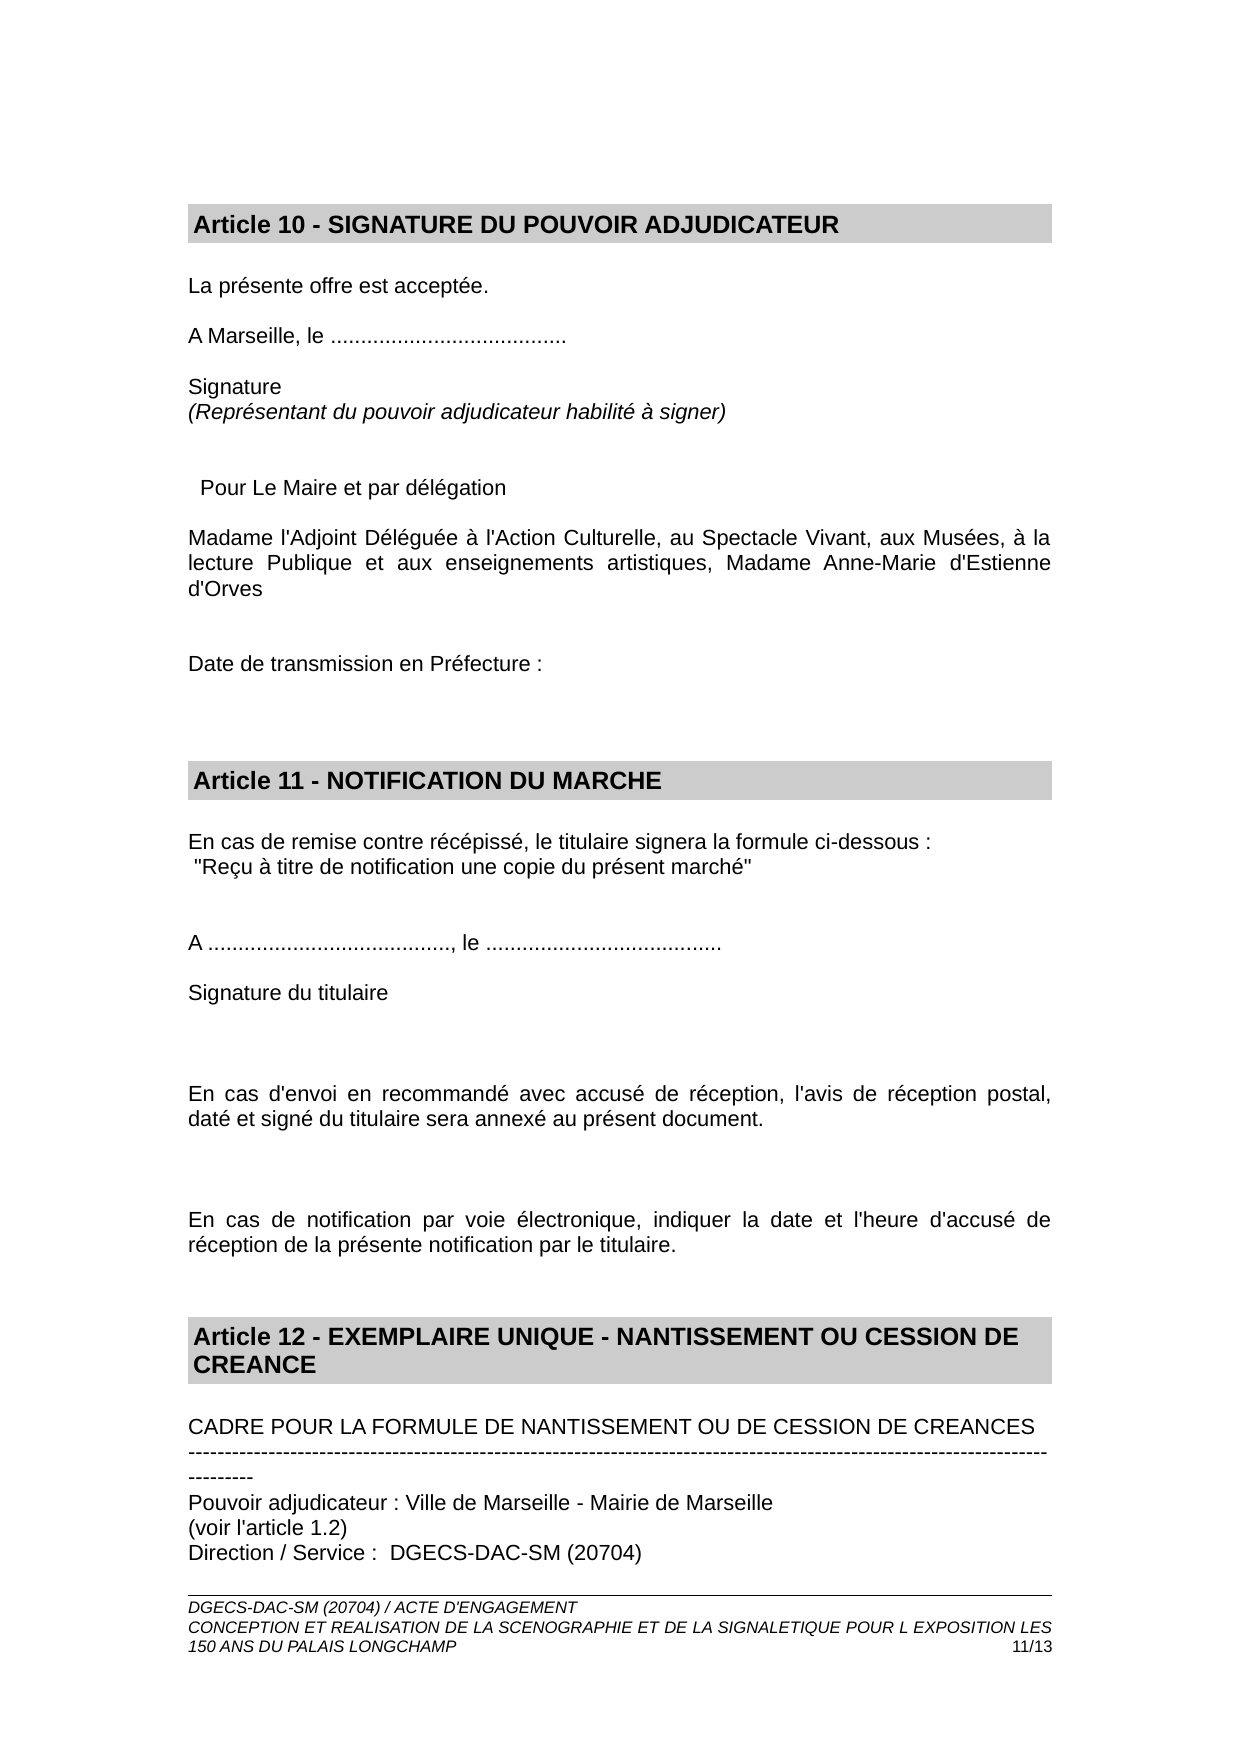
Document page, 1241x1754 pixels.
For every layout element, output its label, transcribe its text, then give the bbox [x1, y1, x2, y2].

subtitle NOTIFICATION DU MARCHE [190, 763, 1050, 797]
text Signature du titulaire [188, 980, 1052, 1006]
text (Représentant du pouvoir adjudicateur habilité à signer) [188, 399, 1052, 424]
text A ........................................, le ....................................... [188, 930, 1052, 955]
text "Reçu à titre de notification une copie du présent marché" [188, 854, 1052, 879]
subtitle EXEMPLAIRE UNIQUE - NANTISSEMENT OU CESSION DE CREANCE [190, 1319, 1050, 1382]
text En cas de remise contre récépissé, le titulaire signera la formule ci-dessous : [188, 829, 1052, 854]
text Signature [188, 374, 1052, 399]
text En cas de notification par voie électronique, indiquer la date et l'heure d'accusé de réception de la présente notification par le titulaire. [188, 1207, 1052, 1258]
subtitle SIGNATURE DU POUVOIR ADJUDICATEUR [190, 207, 1050, 241]
text Pour Le Maire et par délégation [188, 475, 1052, 500]
text Madame l'Adjoint Déléguée à l'Action Culturelle, au Spectacle Vivant, aux Musées, à la lecture Publique et aux enseignements artistiques, Madame Anne-Marie d'Estienne d'Orves [188, 525, 1052, 601]
text CADRE POUR LA FORMULE DE NANTISSEMENT OU DE CESSION DE CREANCES [188, 1414, 1052, 1439]
text Direction / Service : DGECS-DAC-SM (20704) [188, 1540, 1052, 1565]
text ------------------------------------------------------------------------------------------------------------------------------- [188, 1439, 1052, 1489]
text (voir l'article 1.2) [188, 1515, 1052, 1540]
text Date de transmission en Préfecture : [188, 651, 1052, 676]
text La présente offre est acceptée. [188, 273, 1052, 298]
text Pouvoir adjudicateur : Ville de Marseille - Mairie de Marseille [188, 1489, 1052, 1515]
text En cas d'envoi en recommandé avec accusé de réception, l'avis de réception postal, daté et signé du titulaire sera annexé au présent document. [188, 1081, 1052, 1132]
text A Marseille, le ....................................... [188, 323, 1052, 349]
